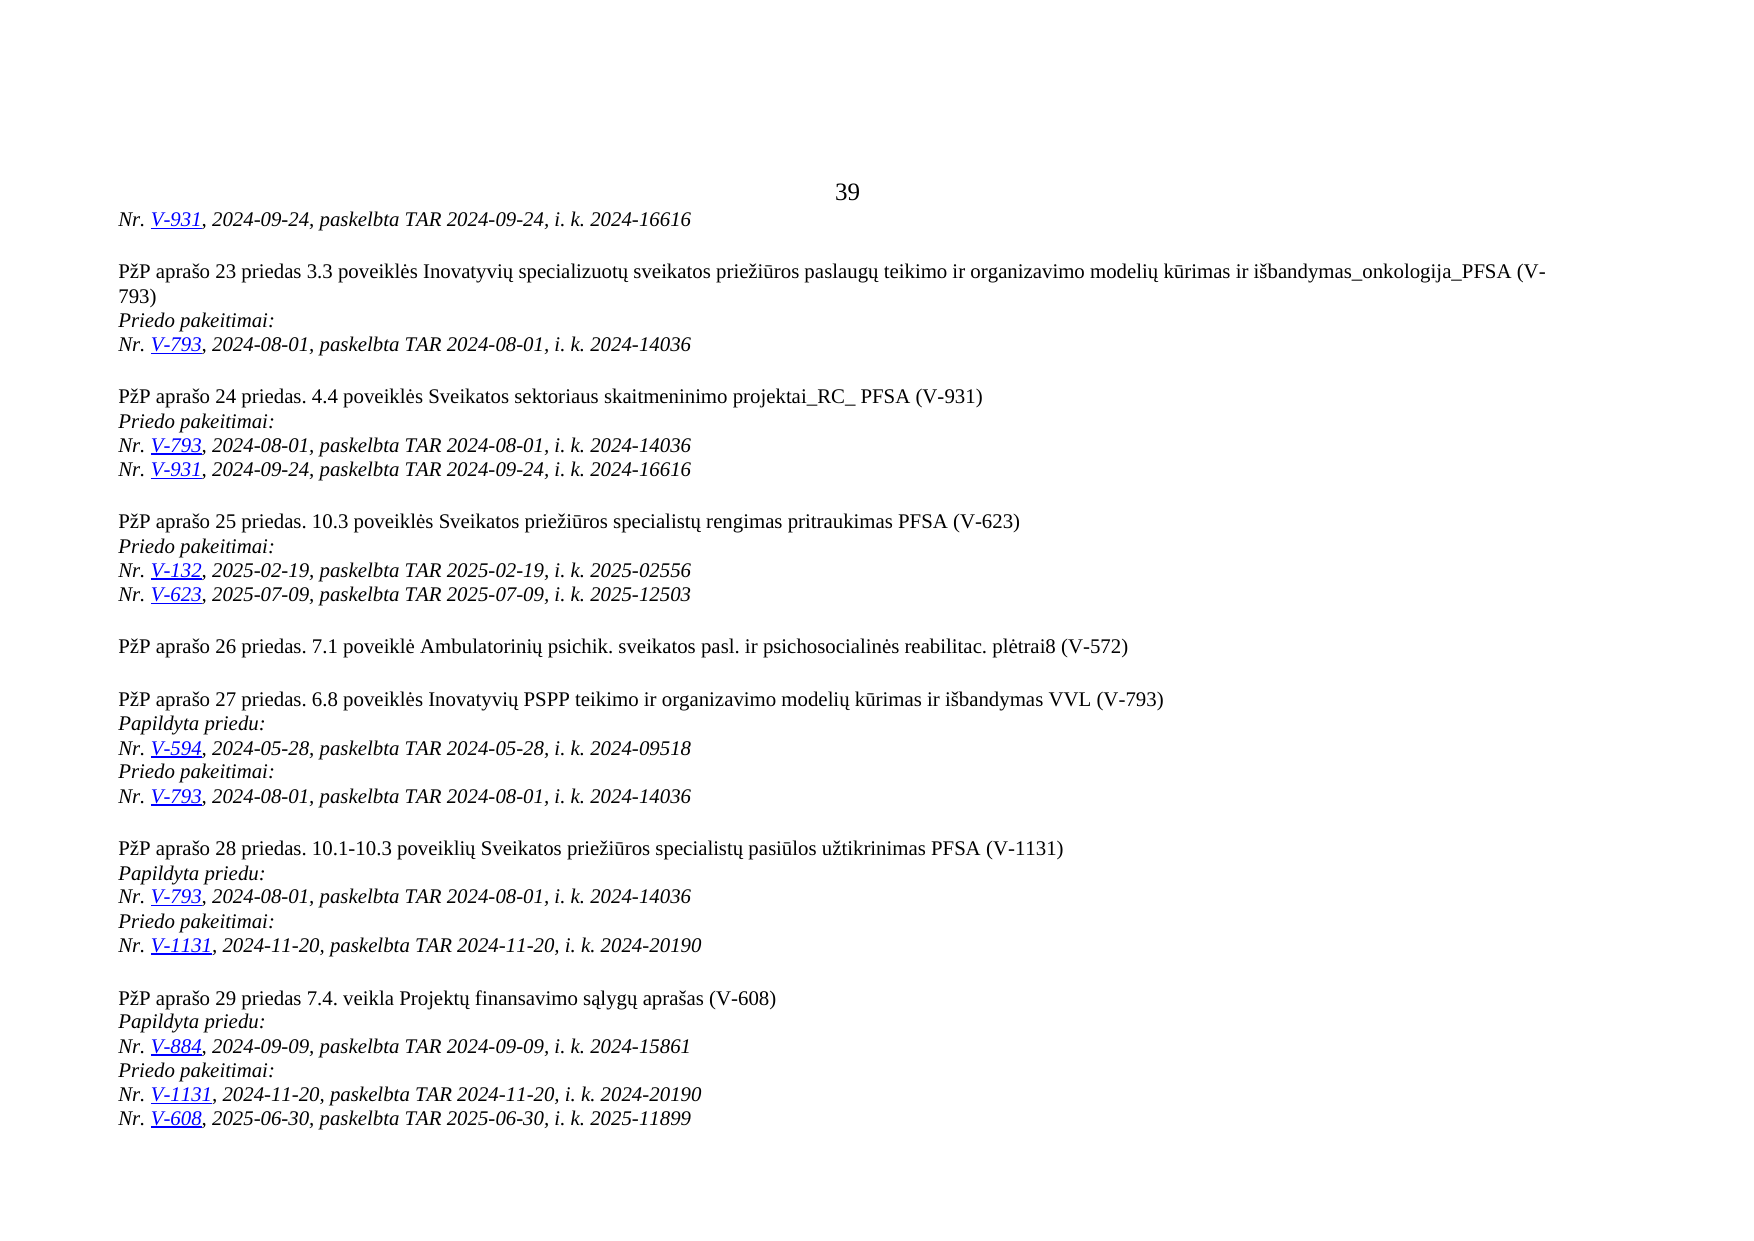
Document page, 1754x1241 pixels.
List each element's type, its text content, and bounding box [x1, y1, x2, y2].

text Priedo pakeitimai: [118, 533, 1577, 558]
text Papildyta priedu: [118, 1009, 1577, 1033]
text Nr. V-793, 2024-08-01, paskelbta TAR 2024-08-01, i. k. 2024-14036 [118, 433, 1577, 457]
text PžP aprašo 27 priedas. 6.8 poveiklės Inovatyvių PSPP teikimo ir organizavimo modelių kūrimas ir išbandymas VVL (V-793) [118, 687, 1577, 711]
text Priedo pakeitimai: [118, 308, 1577, 332]
text PžP aprašo 25 priedas. 10.3 poveiklės Sveikatos priežiūros specialistų rengimas pritraukimas PFSA (V-623) [118, 509, 1577, 533]
text Priedo pakeitimai: [118, 408, 1577, 433]
text Papildyta priedu: [118, 860, 1577, 884]
text Nr. V-884, 2024-09-09, paskelbta TAR 2024-09-09, i. k. 2024-15861 [118, 1033, 1577, 1058]
text Papildyta priedu: [118, 711, 1577, 735]
text Nr. V-931, 2024-09-24, paskelbta TAR 2024-09-24, i. k. 2024-16616 [118, 207, 1577, 231]
text PžP aprašo 29 priedas 7.4. veikla Projektų finansavimo sąlygų aprašas (V-608) [118, 985, 1577, 1009]
text Priedo pakeitimai: [118, 1058, 1577, 1082]
text Nr. V-1131, 2024-11-20, paskelbta TAR 2024-11-20, i. k. 2024-20190 [118, 933, 1577, 957]
text Priedo pakeitimai: [118, 908, 1577, 933]
text Nr. V-793, 2024-08-01, paskelbta TAR 2024-08-01, i. k. 2024-14036 [118, 884, 1577, 908]
text Nr. V-1131, 2024-11-20, paskelbta TAR 2024-11-20, i. k. 2024-20190 [118, 1082, 1577, 1106]
text Nr. V-793, 2024-08-01, paskelbta TAR 2024-08-01, i. k. 2024-14036 [118, 783, 1577, 808]
text Nr. V-931, 2024-09-24, paskelbta TAR 2024-09-24, i. k. 2024-16616 [118, 457, 1577, 481]
text Priedo pakeitimai: [118, 759, 1577, 783]
text PžP aprašo 23 priedas 3.3 poveiklės Inovatyvių specializuotų sveikatos priežiūros paslaugų teikimo ir organizavimo modelių kūrimas ir išbandymas_onkologija_PFSA (V-793) [118, 259, 1577, 308]
text PžP aprašo 28 priedas. 10.1-10.3 poveiklių Sveikatos priežiūros specialistų pasiūlos užtikrinimas PFSA (V-1131) [118, 836, 1577, 860]
text Nr. V-608, 2025-06-30, paskelbta TAR 2025-06-30, i. k. 2025-11899 [118, 1106, 1577, 1130]
text Nr. V-594, 2024-05-28, paskelbta TAR 2024-05-28, i. k. 2024-09518 [118, 735, 1577, 759]
text PžP aprašo 24 priedas. 4.4 poveiklės Sveikatos sektoriaus skaitmeninimo projektai_RC_ PFSA (V-931) [118, 384, 1577, 408]
text Nr. V-132, 2025-02-19, paskelbta TAR 2025-02-19, i. k. 2025-02556 [118, 558, 1577, 582]
text Nr. V-793, 2024-08-01, paskelbta TAR 2024-08-01, i. k. 2024-14036 [118, 332, 1577, 356]
text PžP aprašo 26 priedas. 7.1 poveiklė Ambulatorinių psichik. sveikatos pasl. ir psichosocialinės reabilitac. plėtrai8 (V-572) [118, 634, 1577, 658]
text Nr. V-623, 2025-07-09, paskelbta TAR 2025-07-09, i. k. 2025-12503 [118, 582, 1577, 606]
